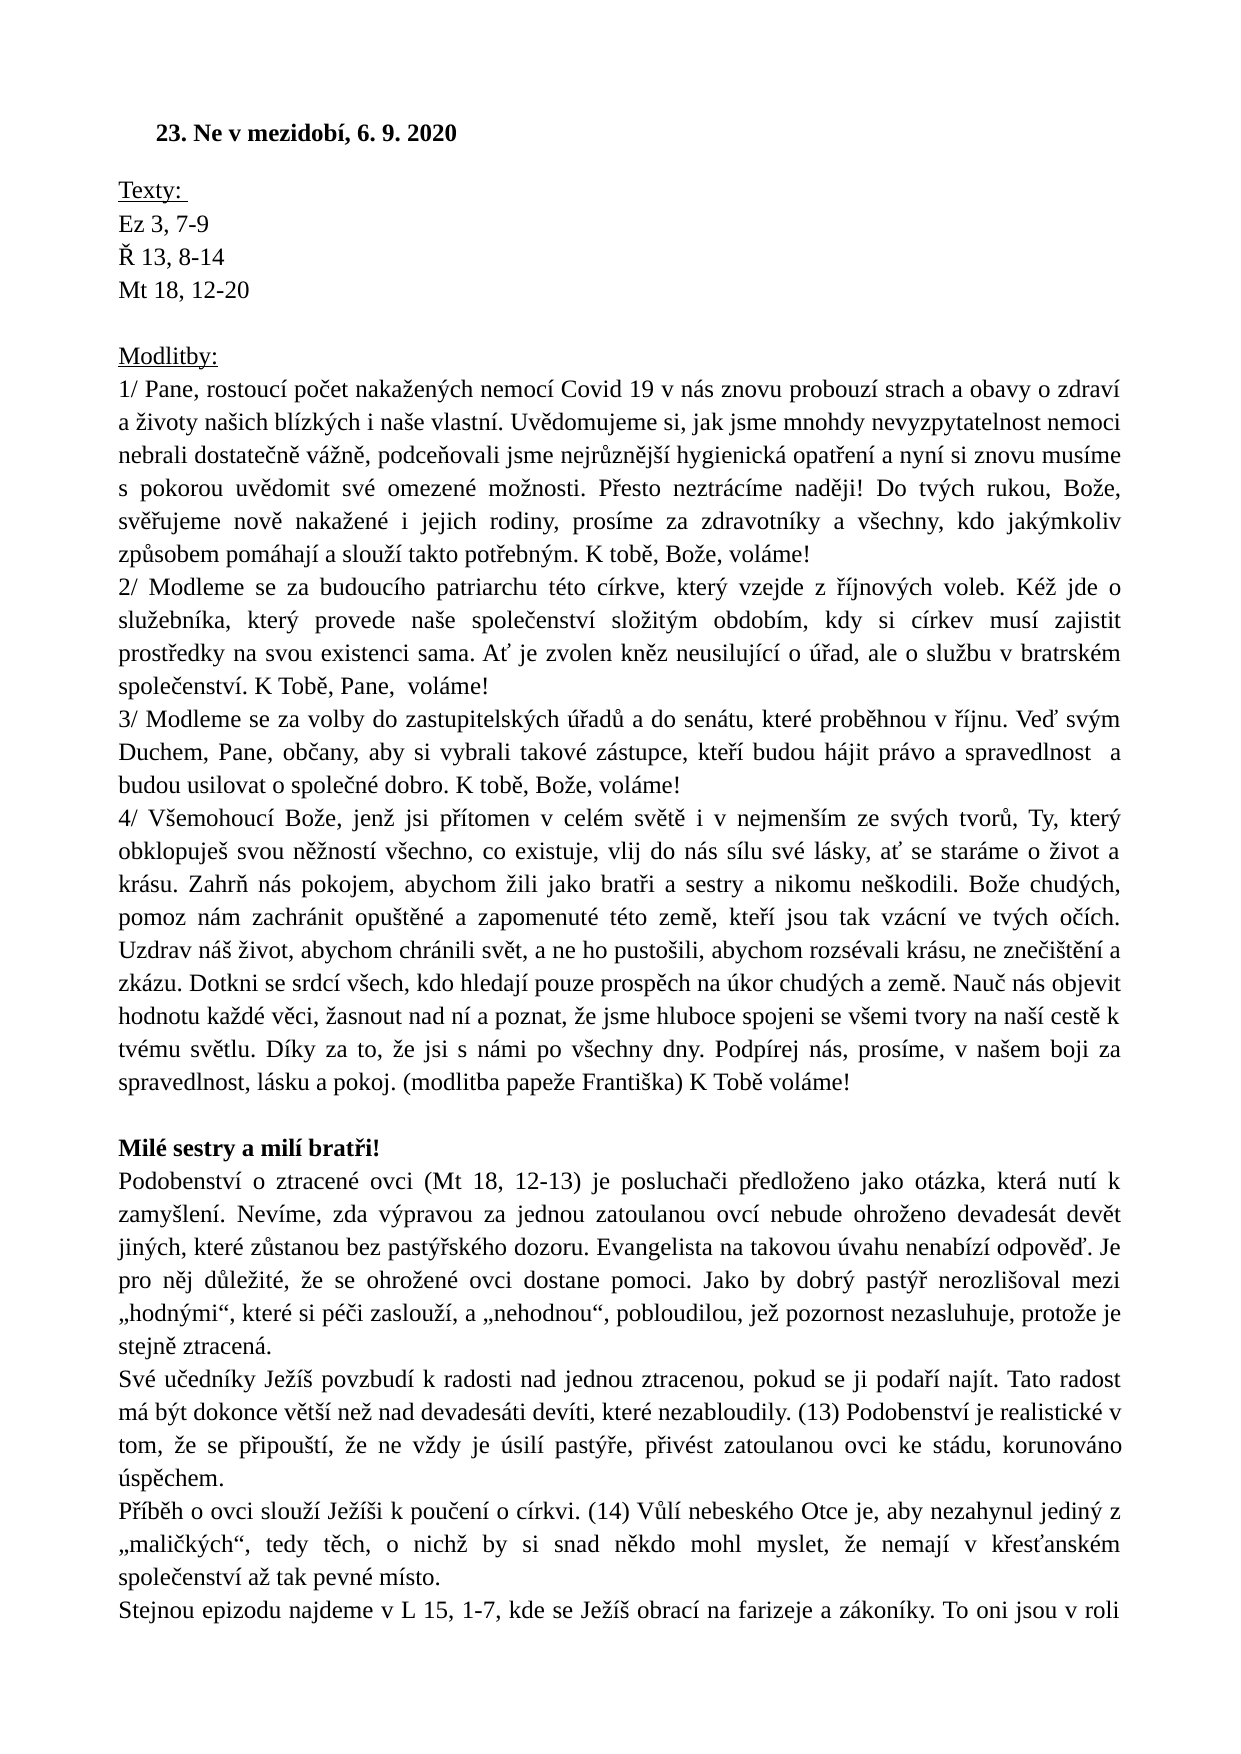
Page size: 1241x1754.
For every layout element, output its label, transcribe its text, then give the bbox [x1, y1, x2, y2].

text Příběh o ovci slouží Ježíši k poučení o církvi. (14) Vůlí nebeského Otce je, aby nezahynul jediný z „maličkých“, tedy těch, o nichž by si snad někdo mohl myslet, že nemají v křesťanském společenství až tak pevné místo. [118, 1496, 1122, 1591]
text 3/ Modleme se za volby do zastupitelských úřadů a do senátu, které proběhnou v říjnu. Veď svým Duchem, Pane, občany, aby si vybrali takové zástupce, kteří budou hájit právo a spravedlnost a budou usilovat o společné dobro. K tobě, Bože, voláme! [118, 704, 1122, 799]
text Texty: [118, 176, 1122, 204]
text Milé sestry a milí bratři! [118, 1133, 1122, 1162]
text Ř 13, 8-14 [118, 242, 1122, 270]
text Ez 3, 7-9 [118, 209, 1122, 237]
text Své učedníky Ježíš povzbudí k radosti nad jednou ztracenou, pokud se ji podaří najít. Tato radost má být dokonce větší než nad devadesáti devíti, které nezabloudily. (13) Podobenství je realistické v tom, že se připouští, že ne vždy je úsilí pastýře, přivést zatoulanou ovci ke stádu, korunováno úspěchem. [118, 1364, 1122, 1492]
text Mt 18, 12-20 [118, 275, 1122, 303]
text 1/ Pane, rostoucí počet nakažených nemocí Covid 19 v nás znovu probouzí strach a obavy o zdraví a životy našich blízkých i naše vlastní. Uvědomujeme si, jak jsme mnohdy nevyzpytatelnost nemoci nebrali dostatečně vážně, podceňovali jsme nejrůznější hygienická opatření a nyní si znovu musíme s pokorou uvědomit své omezené možnosti. Přesto neztrácíme naději! Do tvých rukou, Bože, svěřujeme nově nakažené i jejich rodiny, prosíme za zdravotníky a všechny, kdo jakýmkoliv způsobem pomáhají a slouží takto potřebným. K tobě, Bože, voláme! [118, 374, 1122, 568]
text Podobenství o ztracené ovci (Mt 18, 12-13) je posluchači předloženo jako otázka, která nutí k zamyšlení. Nevíme, zda výpravou za jednou zatoulanou ovcí nebude ohroženo devadesát devět jiných, které zůstanou bez pastýřského dozoru. Evangelista na takovou úvahu nenabízí odpověď. Je pro něj důležité, že se ohrožené ovci dostane pomoci. Jako by dobrý pastýř nerozlišoval mezi „hodnými“, které si péči zaslouží, a „nehodnou“, pobloudilou, jež pozornost nezasluhuje, protože je stejně ztracená. [118, 1166, 1122, 1360]
list Ne v mezidobí, 6. 9. 2020 [156, 118, 1122, 147]
text 2/ Modleme se za budoucího patriarchu této církve, který vzejde z říjnových voleb. Kéž jde o služebníka, který provede naše společenství složitým obdobím, kdy si církev musí zajistit prostředky na svou existenci sama. Ať je zvolen kněz neusilující o úřad, ale o službu v bratrském společenství. K Tobě, Pane, voláme! [118, 572, 1122, 700]
text Modlitby: [118, 341, 1122, 369]
text Stejnou epizodu najdeme v L 15, 1-7, kde se Ježíš obrací na farizeje a zákoníky. To oni jsou v roli [118, 1596, 1122, 1624]
text 4/ Všemohoucí Bože, jenž jsi přítomen v celém světě i v nejmenším ze svých tvorů, Ty, který obklopuješ svou něžností všechno, co existuje, vlij do nás sílu své lásky, ať se staráme o život a krásu. Zahrň nás pokojem, abychom žili jako bratři a sestry a nikomu neškodili. Bože chudých, pomoz nám zachránit opuštěné a zapomenuté této země, kteří jsou tak vzácní ve tvých očích. Uzdrav náš život, abychom chránili svět, a ne ho pustošili, abychom rozsévali krásu, ne znečištění a zkázu. Dotkni se srdcí všech, kdo hledají pouze prospěch na úkor chudých a země. Nauč nás objevit hodnotu každé věci, žasnout nad ní a poznat, že jsme hluboce spojeni se všemi tvory na naší cestě k tvému světlu. Díky za to, že jsi s námi po všechny dny. Podpírej nás, prosíme, v našem boji za spravedlnost, lásku a pokoj. (modlitba papeže Františka) K Tobě voláme! [118, 803, 1122, 1096]
